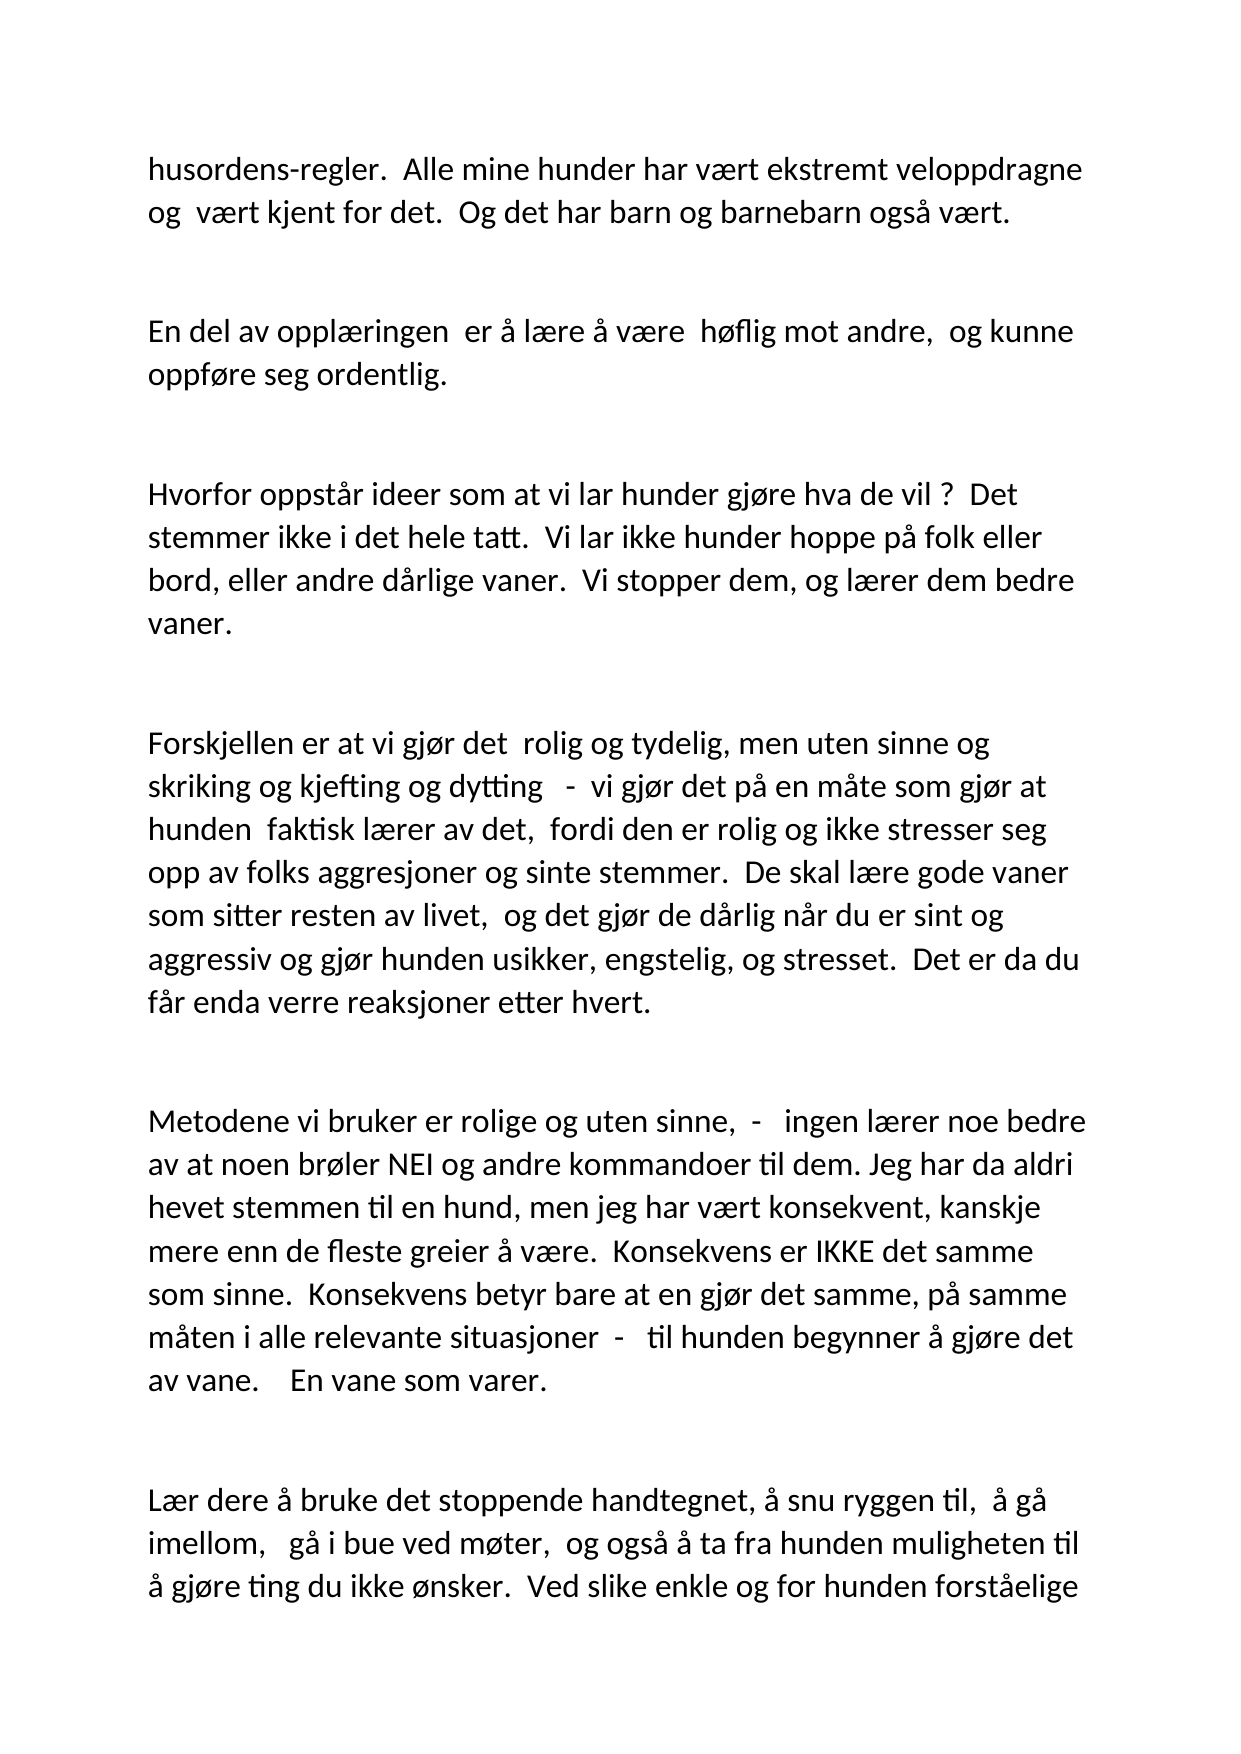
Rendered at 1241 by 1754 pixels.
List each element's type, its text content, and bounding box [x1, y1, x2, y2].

text Metodene vi bruker er rolige og uten sinne, - ingen lærer noe bedre av at noen brøler NEI og andre kommandoer til dem. Jeg har da aldri hevet stemmen til en hund, men jeg har vært konsekvent, kanskje mere enn de fleste greier å være. Konsekvens er IKKE det samme som sinne. Konsekvens betyr bare at en gjør det samme, på samme måten i alle relevante situasjoner - til hunden begynner å gjøre det av vane. En vane som varer. [148, 1100, 1093, 1400]
text Lær dere å bruke det stoppende handtegnet, å snu ryggen til, å gå imellom, gå i bue ved møter, og også å ta fra hunden muligheten til å gjøre ting du ikke ønsker. Ved slike enkle og for hunden forståelige [148, 1479, 1093, 1606]
text En del av opplæringen er å lære å være høflig mot andre, og kunne oppføre seg ordentlig. [148, 310, 1093, 394]
text Hvorfor oppstår ideer som at vi lar hunder gjøre hva de vil ? Det stemmer ikke i det hele tatt. Vi lar ikke hunder hoppe på folk eller bord, eller andre dårlige vaner. Vi stopper dem, og lærer dem bedre vaner. [148, 473, 1093, 643]
text Forskjellen er at vi gjør det rolig og tydelig, men uten sinne og skriking og kjefting og dytting - vi gjør det på en måte som gjør at hunden faktisk lærer av det, fordi den er rolig og ikke stresser seg opp av folks aggresjoner og sinte stemmer. De skal lære gode vaner som sitter resten av livet, og det gjør de dårlig når du er sint og aggressiv og gjør hunden usikker, engstelig, og stresset. Det er da du får enda verre reaksjoner etter hvert. [148, 722, 1093, 1021]
text husordens-regler. Alle mine hunder har vært ekstremt veloppdragne og vært kjent for det. Og det har barn og barnebarn også vært. [148, 148, 1093, 231]
